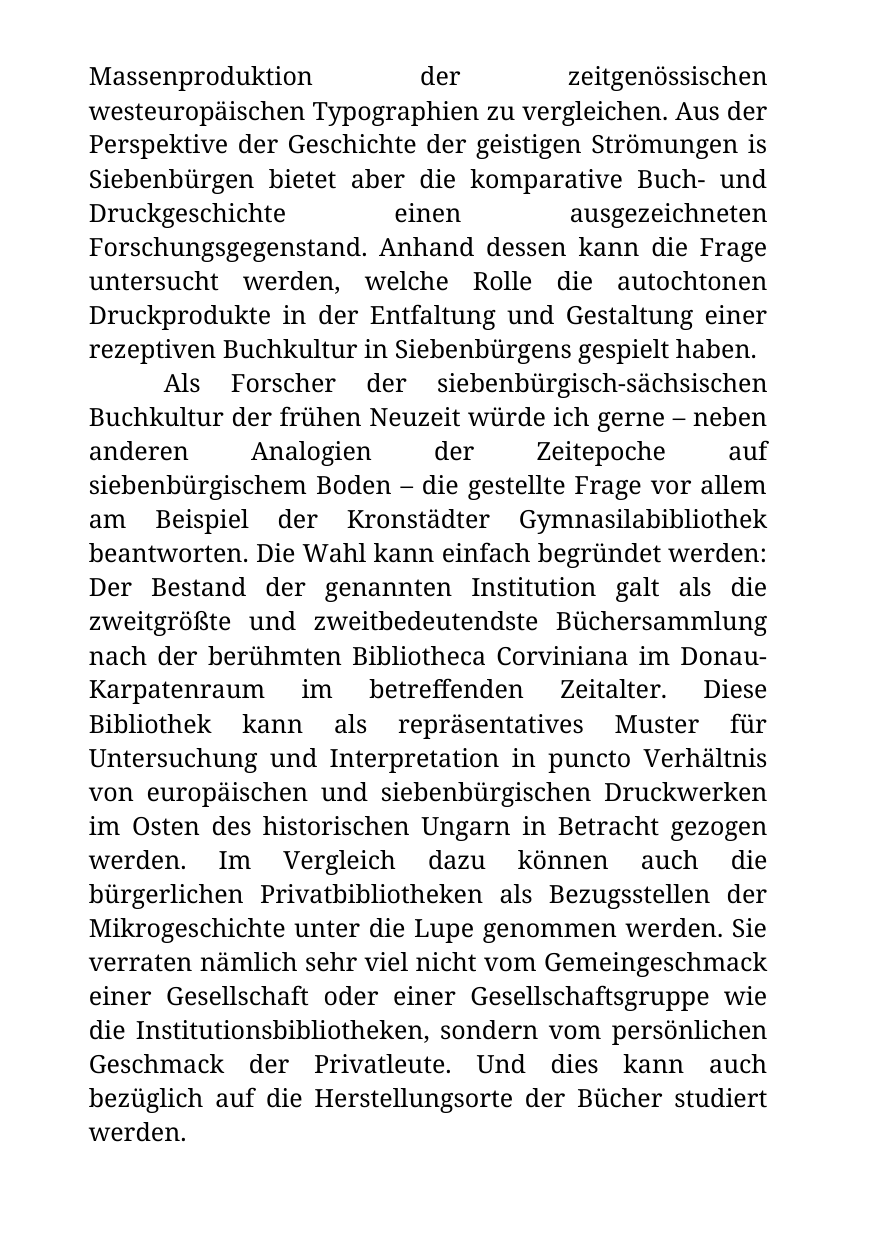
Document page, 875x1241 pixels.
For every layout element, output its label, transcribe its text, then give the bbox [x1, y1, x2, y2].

text Als Forscher der siebenbürgisch-sächsischen Buchkultur der frühen Neuzeit würde ich gerne – neben anderen Analogien der Zeitepoche auf siebenbürgischem Boden – die gestellte Frage vor allem am Beispiel der Kronstädter Gymnasilabibliothek beantworten. Die Wahl kann einfach begründet werden: Der Bestand der genannten Institution galt als die zweitgrößte und zweitbedeutendste Büchersammlung nach der berühmten Bibliotheca Corviniana im Donau-Karpatenraum im betreffenden Zeitalter. Diese Bibliothek kann als repräsentatives Muster für Untersuchung und Interpretation in puncto Verhältnis von europäischen und siebenbürgischen Druckwerken im Osten des historischen Ungarn in Betracht gezogen werden. Im Vergleich dazu können auch die bürgerlichen Privatbibliotheken als Bezugsstellen der Mikrogeschichte unter die Lupe genommen werden. Sie verraten nämlich sehr viel nicht vom Gemeingeschmack einer Gesellschaft oder einer Gesellschaftsgruppe wie die Institutionsbibliotheken, sondern vom persönlichen Geschmack der Privatleute. Und dies kann auch bezüglich auf die Herstellungsorte der Bücher studiert werden. [89, 366, 768, 1149]
text Massenproduktion der zeitgenössischen westeuropäischen Typographien zu vergleichen. Aus der Perspektive der Geschichte der geistigen Strömungen is Siebenbürgen bietet aber die komparative Buch- und Druckgeschichte einen ausgezeichneten Forschungsgegenstand. Anhand dessen kann die Frage untersucht werden, welche Rolle die autochtonen Druckprodukte in der Entfaltung und Gestaltung einer rezeptiven Buchkultur in Siebenbürgens gespielt haben. [89, 59, 768, 366]
